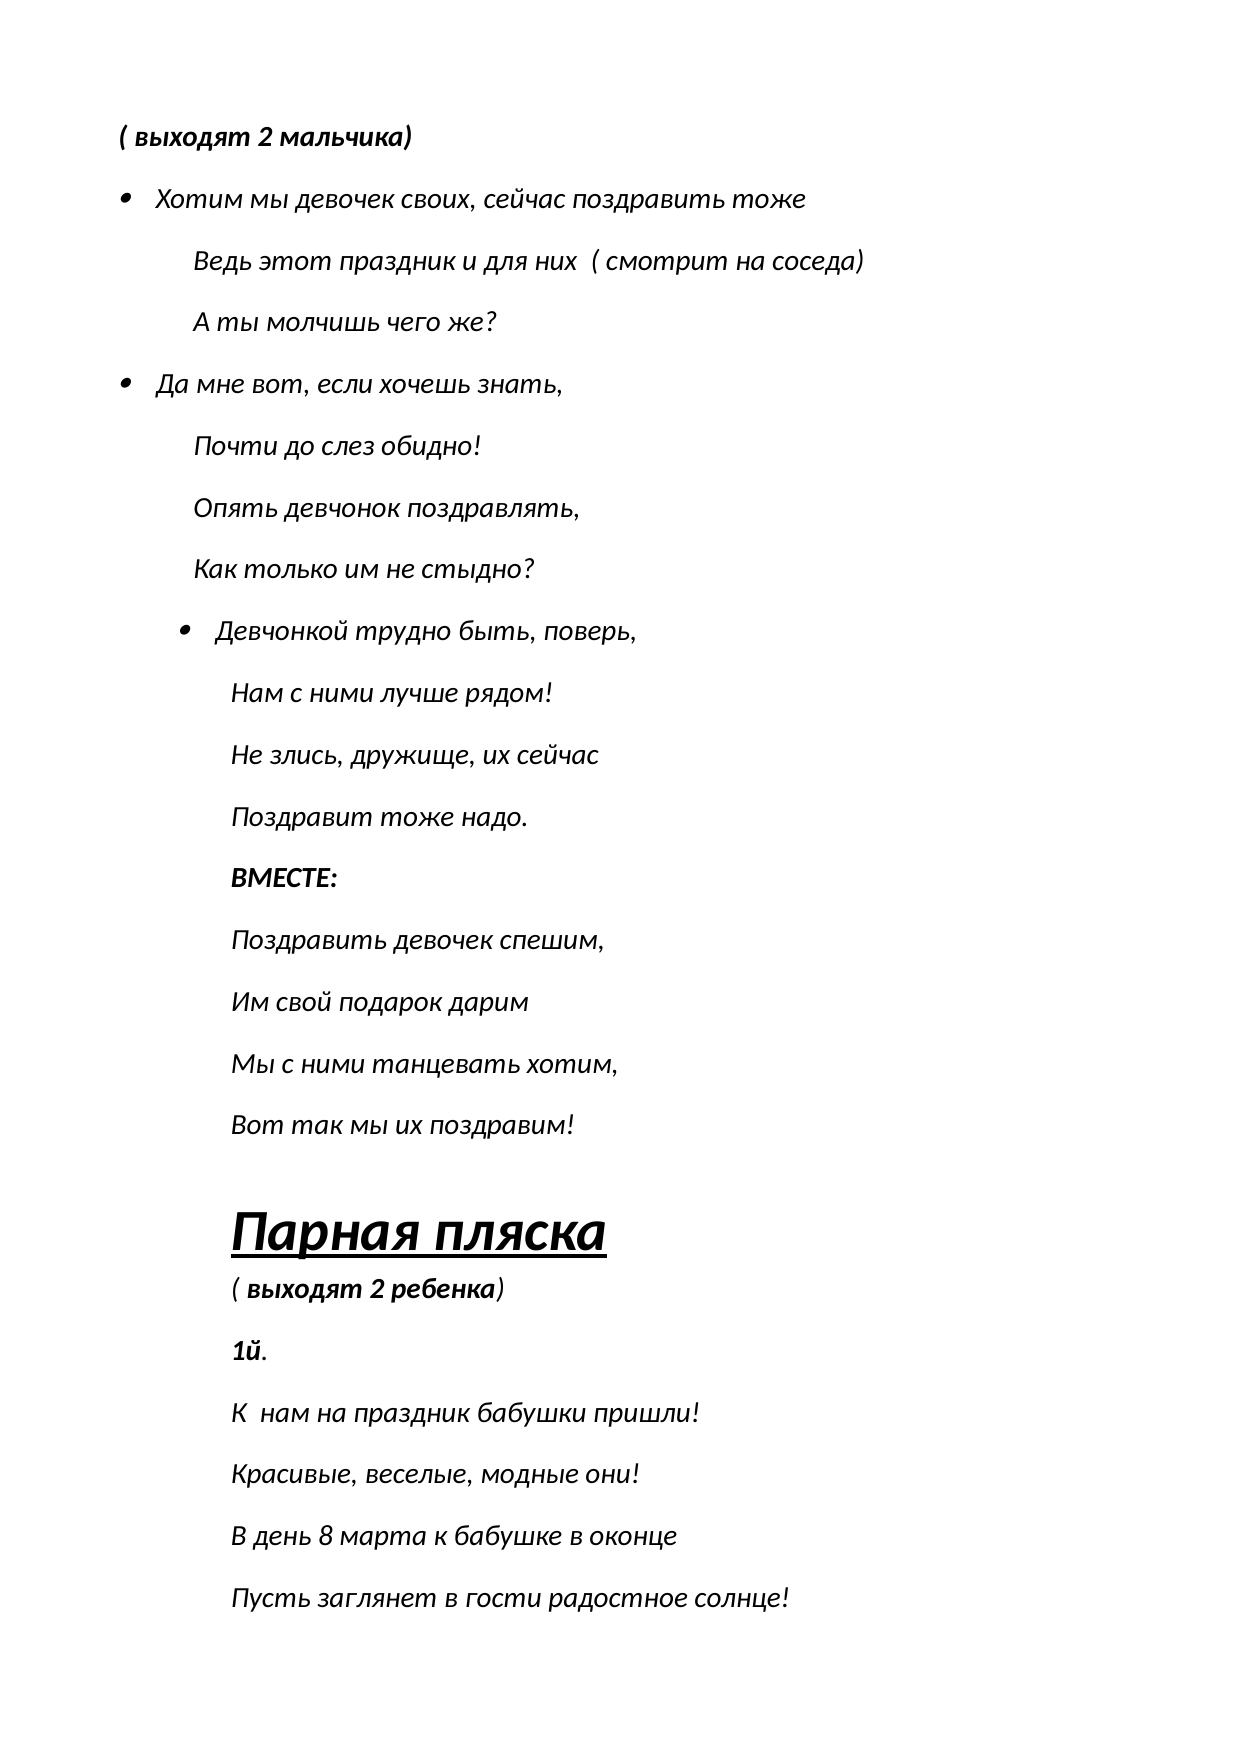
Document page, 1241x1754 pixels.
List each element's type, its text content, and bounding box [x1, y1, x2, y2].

text Не злись, дружище, их сейчас [231, 736, 1122, 771]
text 1й. [231, 1332, 1122, 1368]
text Поздравить девочек спешим, [231, 921, 1122, 957]
text В день 8 марта к бабушке в оконце [231, 1517, 1122, 1553]
text Пусть заглянет в гости радостное солнце! [231, 1579, 1122, 1615]
text Вот так мы их поздравим! Парная пляска ( выходят 2 ребенка) [231, 1106, 1122, 1306]
list Девчонкой трудно быть, поверь, [177, 612, 1122, 648]
text Поздравит тоже надо. [231, 798, 1122, 833]
text Почти до слез обидно! [193, 427, 1122, 463]
text Мы с ними танцевать хотим, [231, 1045, 1122, 1080]
text ВМЕСТЕ: [231, 859, 1122, 895]
text Красивые, веселые, модные они! [231, 1456, 1122, 1491]
text Как только им не стыдно? [193, 551, 1122, 586]
text К нам на праздник бабушки пришли! [231, 1394, 1122, 1429]
text Нам с ними лучше рядом! [231, 674, 1122, 710]
text Им свой подарок дарим [231, 983, 1122, 1018]
list Да мне вот, если хочешь знать, [118, 365, 1122, 401]
text Ведь этот праздник и для них ( смотрит на соседа) [193, 242, 1122, 277]
list Хотим мы девочек своих, сейчас поздравить тоже [118, 180, 1122, 216]
text А ты молчишь чего же? [193, 303, 1122, 339]
text Опять девчонок поздравлять, [193, 489, 1122, 524]
text ( выходят 2 мальчика) [118, 118, 1122, 154]
